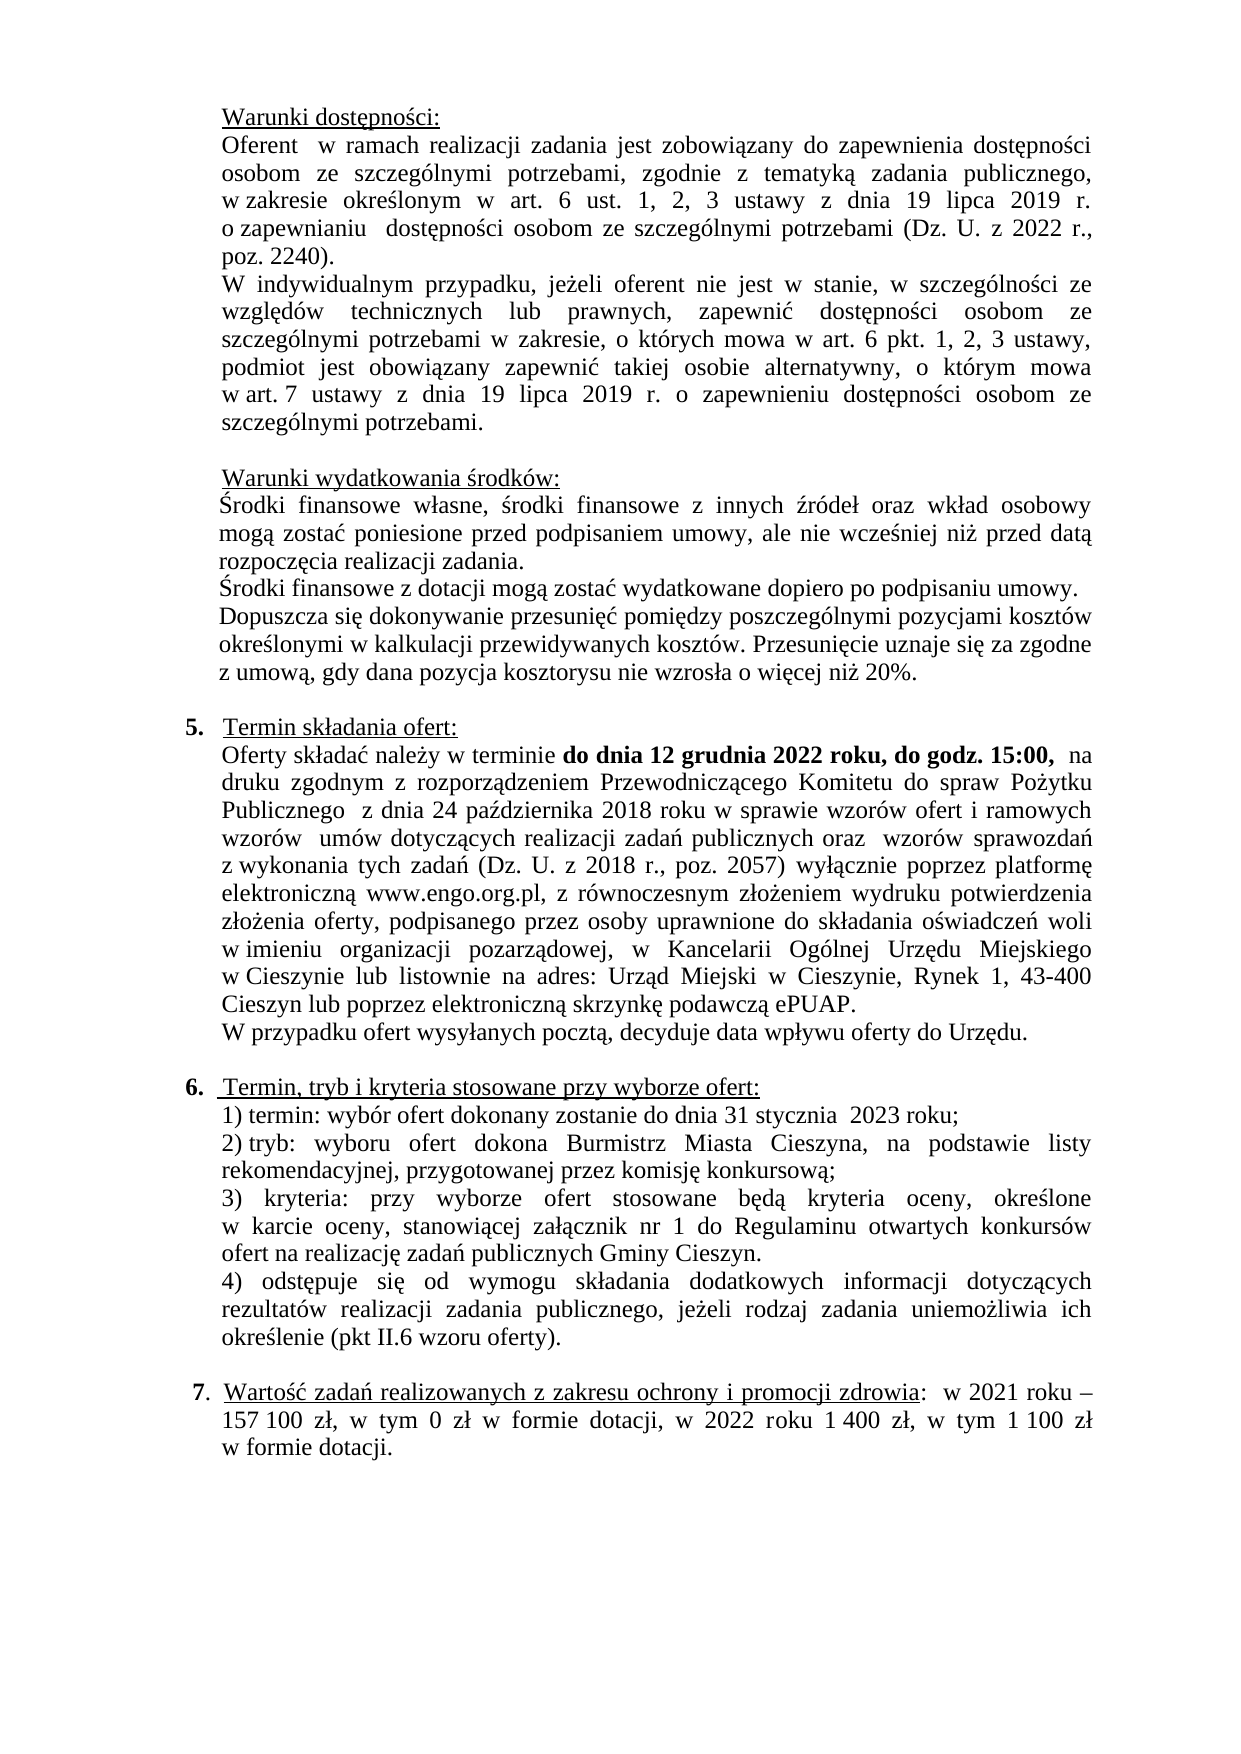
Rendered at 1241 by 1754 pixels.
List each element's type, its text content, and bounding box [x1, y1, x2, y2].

text 2) tryb: wyboru ofert dokona Burmistrz Miasta Cieszyna, na podstawie listy rekomendacyjnej, przygotowanej przez komisję konkursową; [221, 1129, 1093, 1184]
text 7. Wartość zadań realizowanych z zakresu ochrony i promocji zdrowia: w 2021 roku – 157 100 zł, w tym 0 zł w formie dotacji, w 2022 roku 1 400 zł, w tym 1 100 zł w formie dotacji. [192, 1378, 1093, 1461]
text Oferty składać należy w terminie do dnia 12 grudnia 2022 roku, do godz. 15:00, na druku zgodnym z rozporządzeniem Przewodniczącego Komitetu do spraw Pożytku Publicznego z dnia 24 października 2018 roku w sprawie wzorów ofert i ramowych wzorów umów dotyczących realizacji zadań publicznych oraz wzorów sprawozdań z wykonania tych zadań (Dz. U. z 2018 r., poz. 2057) wyłącznie poprzez platformę elektroniczną www.engo.org.pl, z równoczesnym złożeniem wydruku potwierdzenia złożenia oferty, podpisanego przez osoby uprawnione do składania oświadczeń woli w imieniu organizacji pozarządowej, w Kancelarii Ogólnej Urzędu Miejskiego w Cieszynie lub listownie na adres: Urząd Miejski w Cieszynie, Rynek 1, 43-400 Cieszyn lub poprzez elektroniczną skrzynkę podawczą ePUAP. [221, 741, 1093, 1018]
text Dopuszcza się dokonywanie przesunięć pomiędzy poszczególnymi pozycjami kosztów określonymi w kalkulacji przewidywanych kosztów. Przesunięcie uznaje się za zgodne z umową, gdy dana pozycja kosztorysu nie wzrosła o więcej niż 20%. [218, 602, 1093, 685]
text 4) odstępuje się od wymogu składania dodatkowych informacji dotyczących rezultatów realizacji zadania publicznego, jeżeli rodzaj zadania uniemożliwia ich określenie (pkt II.6 wzoru oferty). [221, 1267, 1093, 1350]
text Warunki wydatkowania środków: [221, 464, 1093, 491]
text Środki finansowe własne, środki finansowe z innych źródeł oraz wkład osobowy mogą zostać poniesione przed podpisaniem umowy, ale nie wcześniej niż przed datą rozpoczęcia realizacji zadania. [218, 491, 1093, 574]
text Oferent w ramach realizacji zadania jest zobowiązany do zapewnienia dostępności osobom ze szczególnymi potrzebami, zgodnie z tematyką zadania publicznego, w zakresie określonym w art. 6 ust. 1, 2, 3 ustawy z dnia 19 lipca 2019 r. o zapewnianiu dostępności osobom ze szczególnymi potrzebami (Dz. U. z 2022 r., poz. 2240). [221, 131, 1093, 270]
text W przypadku ofert wysyłanych pocztą, decyduje data wpływu oferty do Urzędu. [221, 1018, 1093, 1046]
text 6. Termin, tryb i kryteria stosowane przy wyborze ofert: [148, 1073, 1093, 1101]
text 3) kryteria: przy wyborze ofert stosowane będą kryteria oceny, określone w karcie oceny, stanowiącej załącznik nr 1 do Regulaminu otwartych konkursów ofert na realizację zadań publicznych Gminy Cieszyn. [221, 1184, 1093, 1267]
text W indywidualnym przypadku, jeżeli oferent nie jest w stanie, w szczególności ze względów technicznych lub prawnych, zapewnić dostępności osobom ze szczególnymi potrzebami w zakresie, o których mowa w art. 6 pkt. 1, 2, 3 ustawy, podmiot jest obowiązany zapewnić takiej osobie alternatywny, o którym mowa w art. 7 ustawy z dnia 19 lipca 2019 r. o zapewnieniu dostępności osobom ze szczególnymi potrzebami. [221, 270, 1093, 436]
list Termin składania ofert: [185, 713, 1093, 741]
text 1) termin: wybór ofert dokonany zostanie do dnia 31 stycznia 2023 roku; [221, 1101, 1093, 1129]
text Warunki dostępności: [221, 103, 1093, 131]
text Środki finansowe z dotacji mogą zostać wydatkowane dopiero po podpisaniu umowy. [218, 574, 1093, 602]
